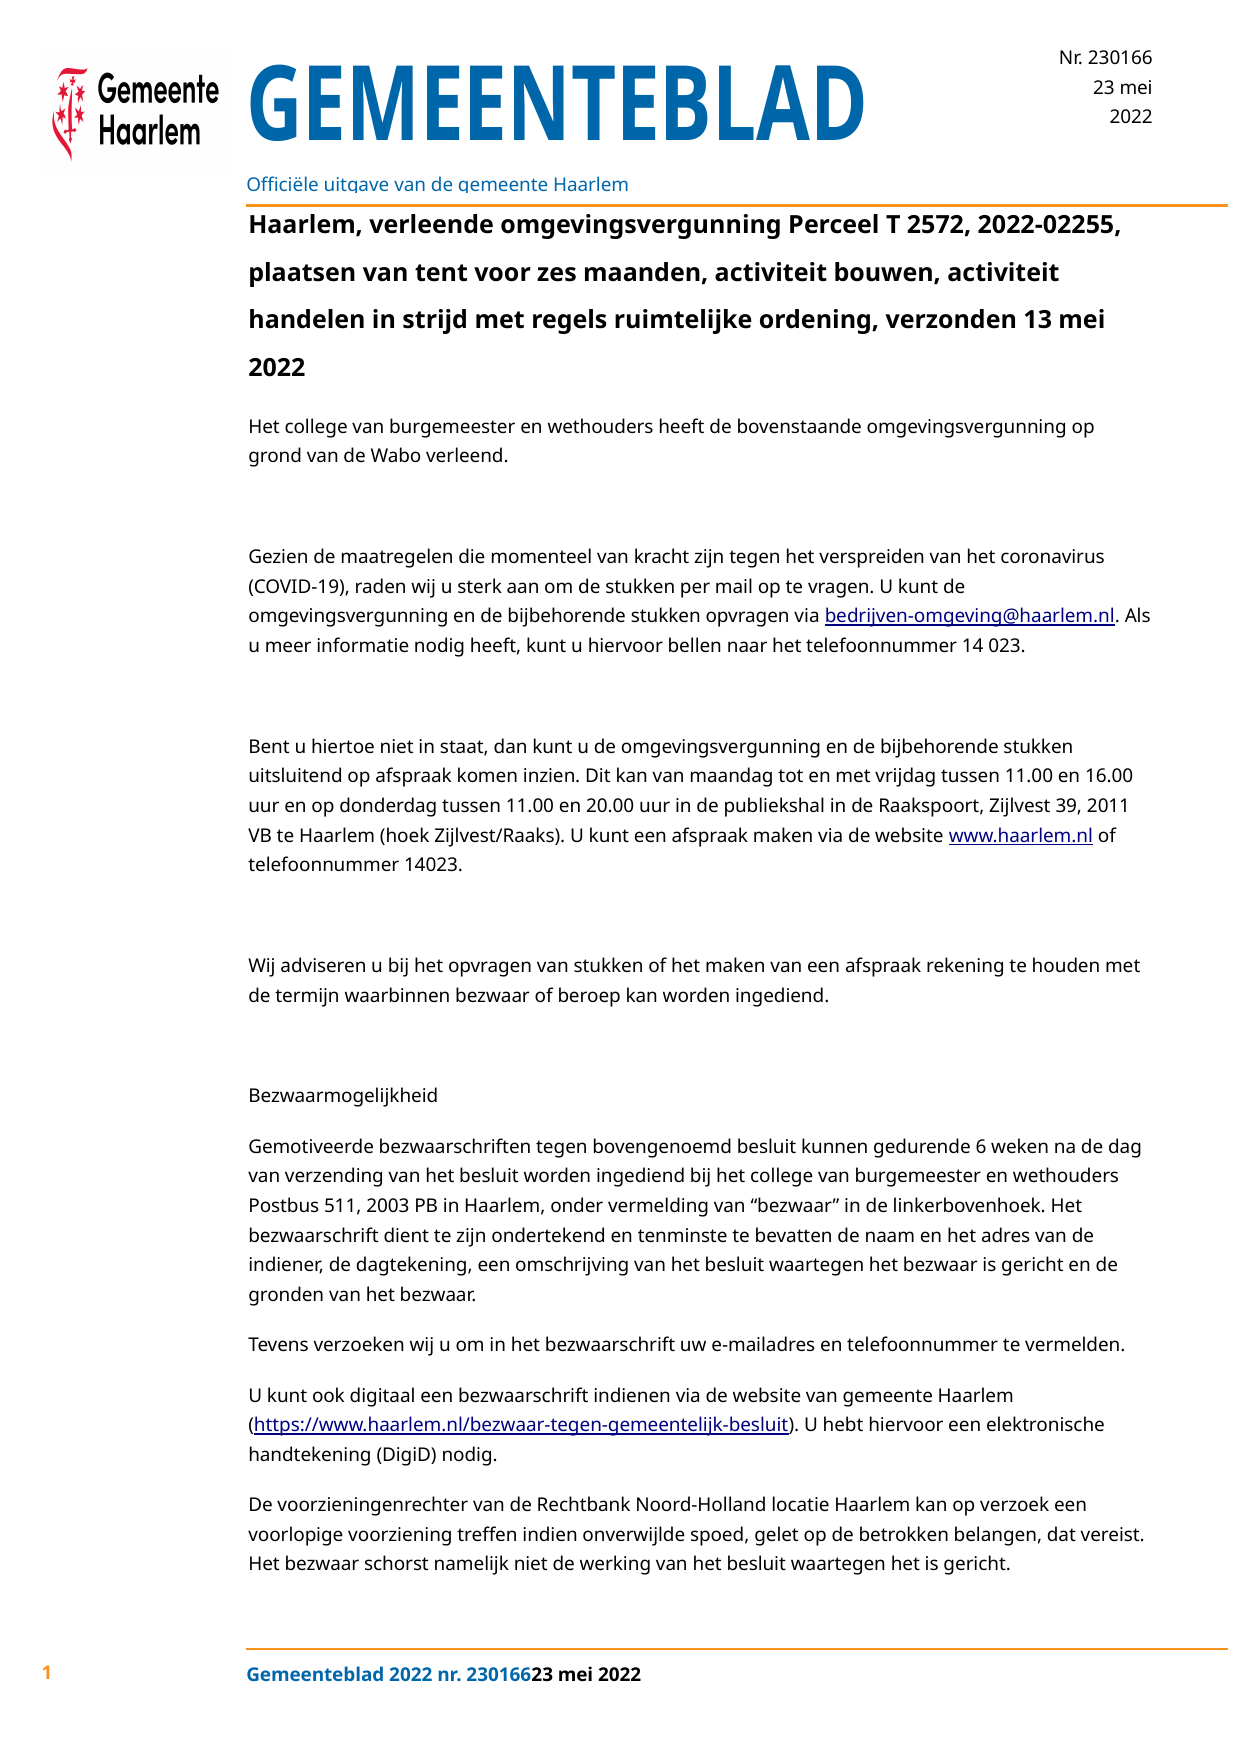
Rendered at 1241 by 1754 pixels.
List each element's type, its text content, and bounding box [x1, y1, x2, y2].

text Haarlem, verleende omgevingsvergunning Perceel T 2572, 2022-02255, plaatsen van tent voor zes maanden, activiteit bouwen, activiteit handelen in strijd met regels ruimtelijke ordening, verzonden 13 mei 2022 [248, 207, 1152, 384]
text Gemotiveerde bezwaarschriften tegen bovengenoemd besluit kunnen gedurende 6 weken na de dag van verzending van het besluit worden ingediend bij het college van burgemeester en wethouders Postbus 511, 2003 PB in Haarlem, onder vermelding van “bezwaar” in de linkerbovenhoek. Het bezwaarschrift dient te zijn ondertekend en tenminste te bevatten de naam en het adres van de indiener, de dagtekening, een omschrijving van het besluit waartegen het bezwaar is gericht en de gronden van het bezwaar. [248, 1133, 1152, 1307]
text Wij adviseren u bij het opvragen van stukken of het maken van een afspraak rekening te houden met de termijn waarbinnen bezwaar of beroep kan worden ingediend. [248, 952, 1152, 1008]
text Het college van burgemeester en wethouders heeft de bovenstaande omgevingsvergunning op grond van de Wabo verleend. [248, 413, 1152, 468]
text U kunt ook digitaal een bezwaarschrift indienen via de website van gemeente Haarlem (https://www.haarlem.nl/bezwaar-tegen-gemeentelijk-besluit). U hebt hiervoor een elektronische handtekening (DigiD) nodig. [248, 1382, 1152, 1467]
text Gezien de maatregelen die momenteel van kracht zijn tegen het verspreiden van het coronavirus (COVID-19), raden wij u sterk aan om de stukken per mail op te vragen. U kunt de omgevingsvergunning en de bijbehorende stukken opvragen via bedrijven-omgeving@haarlem.nl. Als u meer informatie nodig heeft, kunt u hiervoor bellen naar het telefoonnummer 14 023. [248, 543, 1152, 658]
text Bezwaarmogelijkheid [248, 1083, 1152, 1108]
picture [41, 47, 231, 172]
text Tevens verzoeken wij u om in het bezwaarschrift uw e-mailadres en telefoonnummer te vermelden. [248, 1331, 1152, 1357]
text Bent u hiertoe niet in staat, dan kunt u de omgevingsvergunning en de bijbehorende stukken uitsluitend op afspraak komen inzien. Dit kan van maandag tot en met vrijdag tussen 11.00 en 16.00 uur en op donderdag tussen 11.00 en 20.00 uur in de publiekshal in de Raakspoort, Zijlvest 39, 2011 VB te Haarlem (hoek Zijlvest/Raaks). U kunt een afspraak maken via de website www.haarlem.nl of telefoonnummer 14023. [248, 733, 1152, 877]
text De voorzieningenrechter van de Rechtbank Noord-Holland locatie Haarlem kan op verzoek een voorlopige voorziening treffen indien onverwijlde spoed, gelet op de betrokken belangen, dat vereist. Het bezwaar schorst namelijk niet de werking van het besluit waartegen het is gericht. [248, 1491, 1152, 1576]
